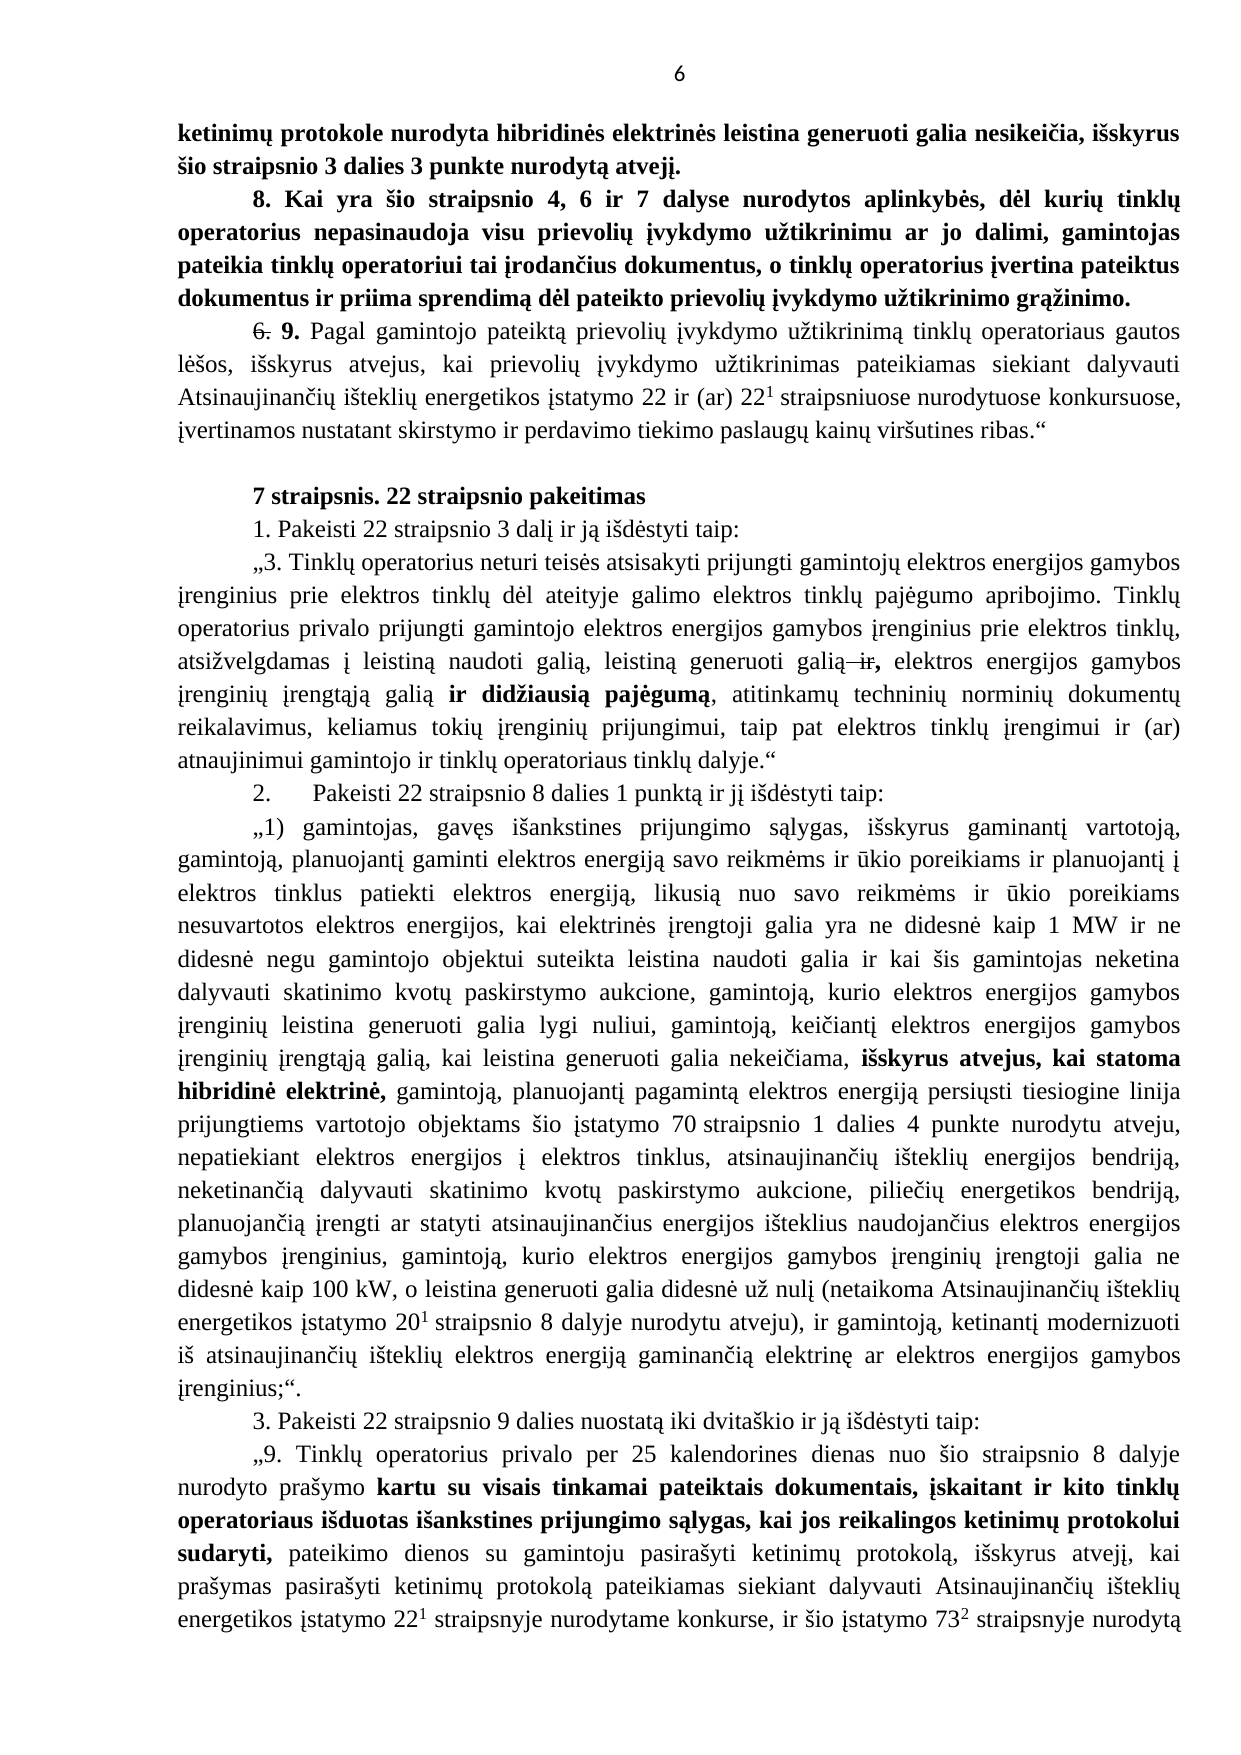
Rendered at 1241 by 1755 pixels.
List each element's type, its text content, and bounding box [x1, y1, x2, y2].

text 3. Pakeisti 22 straipsnio 9 dalies nuostatą iki dvitaškio ir ją išdėstyti taip: [177, 1406, 1181, 1435]
text 6. 9. Pagal gamintojo pateiktą prievolių įvykdymo užtikrinimą tinklų operatoriaus gautos lėšos, išskyrus atvejus, kai prievolių įvykdymo užtikrinimas pateikiamas siekiant dalyvauti Atsinaujinančių išteklių energetikos įstatymo 22 ir (ar) 221 straipsniuose nurodytuose konkursuose, įvertinamos nustatant skirstymo ir perdavimo tiekimo paslaugų kainų viršutines ribas.“ [177, 316, 1181, 444]
text „3. Tinklų operatorius neturi teisės atsisakyti prijungti gamintojų elektros energijos gamybos įrenginius prie elektros tinklų dėl ateityje galimo elektros tinklų pajėgumo apribojimo. Tinklų operatorius privalo prijungti gamintojo elektros energijos gamybos įrenginius prie elektros tinklų, atsižvelgdamas į leistiną naudoti galią, leistiną generuoti galią ir, elektros energijos gamybos įrenginių įrengtąją galią ir didžiausią pajėgumą, atitinkamų techninių norminių dokumentų reikalavimus, keliamus tokių įrenginių prijungimui, taip pat elektros tinklų įrengimui ir (ar) atnaujinimui gamintojo ir tinklų operatoriaus tinklų dalyje.“ [177, 547, 1181, 774]
text „9. Tinklų operatorius privalo per 25 kalendorines dienas nuo šio straipsnio 8 dalyje nurodyto prašymo kartu su visais tinkamai pateiktais dokumentais, įskaitant ir kito tinklų operatoriaus išduotas išankstines prijungimo sąlygas, kai jos reikalingos ketinimų protokolui sudaryti, pateikimo dienos su gamintoju pasirašyti ketinimų protokolą, išskyrus atvejį, kai prašymas pasirašyti ketinimų protokolą pateikiamas siekiant dalyvauti Atsinaujinančių išteklių energetikos įstatymo 221 straipsnyje nurodytame konkurse, ir šio įstatymo 732 straipsnyje nurodytą [177, 1439, 1181, 1633]
text 1. Pakeisti 22 straipsnio 3 dalį ir ją išdėstyti taip: [177, 514, 1181, 543]
text 7 straipsnis. 22 straipsnio pakeitimas [177, 481, 1181, 510]
text „1) gamintojas, gavęs išankstines prijungimo sąlygas, išskyrus gaminantį vartotoją, gamintoją, planuojantį gaminti elektros energiją savo reikmėms ir ūkio poreikiams ir planuojantį į elektros tinklus patiekti elektros energiją, likusią nuo savo reikmėms ir ūkio poreikiams nesuvartotos elektros energijos, kai elektrinės įrengtoji galia yra ne didesnė kaip 1 MW ir ne didesnė negu gamintojo objektui suteikta leistina naudoti galia ir kai šis gamintojas neketina dalyvauti skatinimo kvotų paskirstymo aukcione, gamintoją, kurio elektros energijos gamybos įrenginių leistina generuoti galia lygi nuliui, gamintoją, keičiantį elektros energijos gamybos įrenginių įrengtąją galią, kai leistina generuoti galia nekeičiama, išskyrus atvejus, kai statoma hibridinė elektrinė, gamintoją, planuojantį pagamintą elektros energiją persiųsti tiesiogine linija prijungtiems vartotojo objektams šio įstatymo 70 straipsnio 1 dalies 4 punkte nurodytu atveju, nepatiekiant elektros energijos į elektros tinklus, atsinaujinančių išteklių energijos bendriją, neketinančią dalyvauti skatinimo kvotų paskirstymo aukcione, piliečių energetikos bendriją, planuojančią įrengti ar statyti atsinaujinančius energijos išteklius naudojančius elektros energijos gamybos įrenginius, gamintoją, kurio elektros energijos gamybos įrenginių įrengtoji galia ne didesnė kaip 100 kW, o leistina generuoti galia didesnė už nulį (netaikoma Atsinaujinančių išteklių energetikos įstatymo 201 straipsnio 8 dalyje nurodytu atveju), ir gamintoją, ketinantį modernizuoti iš atsinaujinančių išteklių elektros energiją gaminančią elektrinę ar elektros energijos gamybos įrenginius;“. [177, 812, 1181, 1402]
text 8. Kai yra šio straipsnio 4, 6 ir 7 dalyse nurodytos aplinkybės, dėl kurių tinklų operatorius nepasinaudoja visu prievolių įvykdymo užtikrinimu ar jo dalimi, gamintojas pateikia tinklų operatoriui tai įrodančius dokumentus, o tinklų operatorius įvertina pateiktus dokumentus ir priima sprendimą dėl pateikto prievolių įvykdymo užtikrinimo grąžinimo. [177, 184, 1181, 312]
text ketinimų protokole nurodyta hibridinės elektrinės leistina generuoti galia nesikeičia, išskyrus šio straipsnio 3 dalies 3 punkte nurodytą atvejį. [177, 118, 1181, 180]
text 2. Pakeisti 22 straipsnio 8 dalies 1 punktą ir jį išdėstyti taip: [177, 778, 1181, 807]
